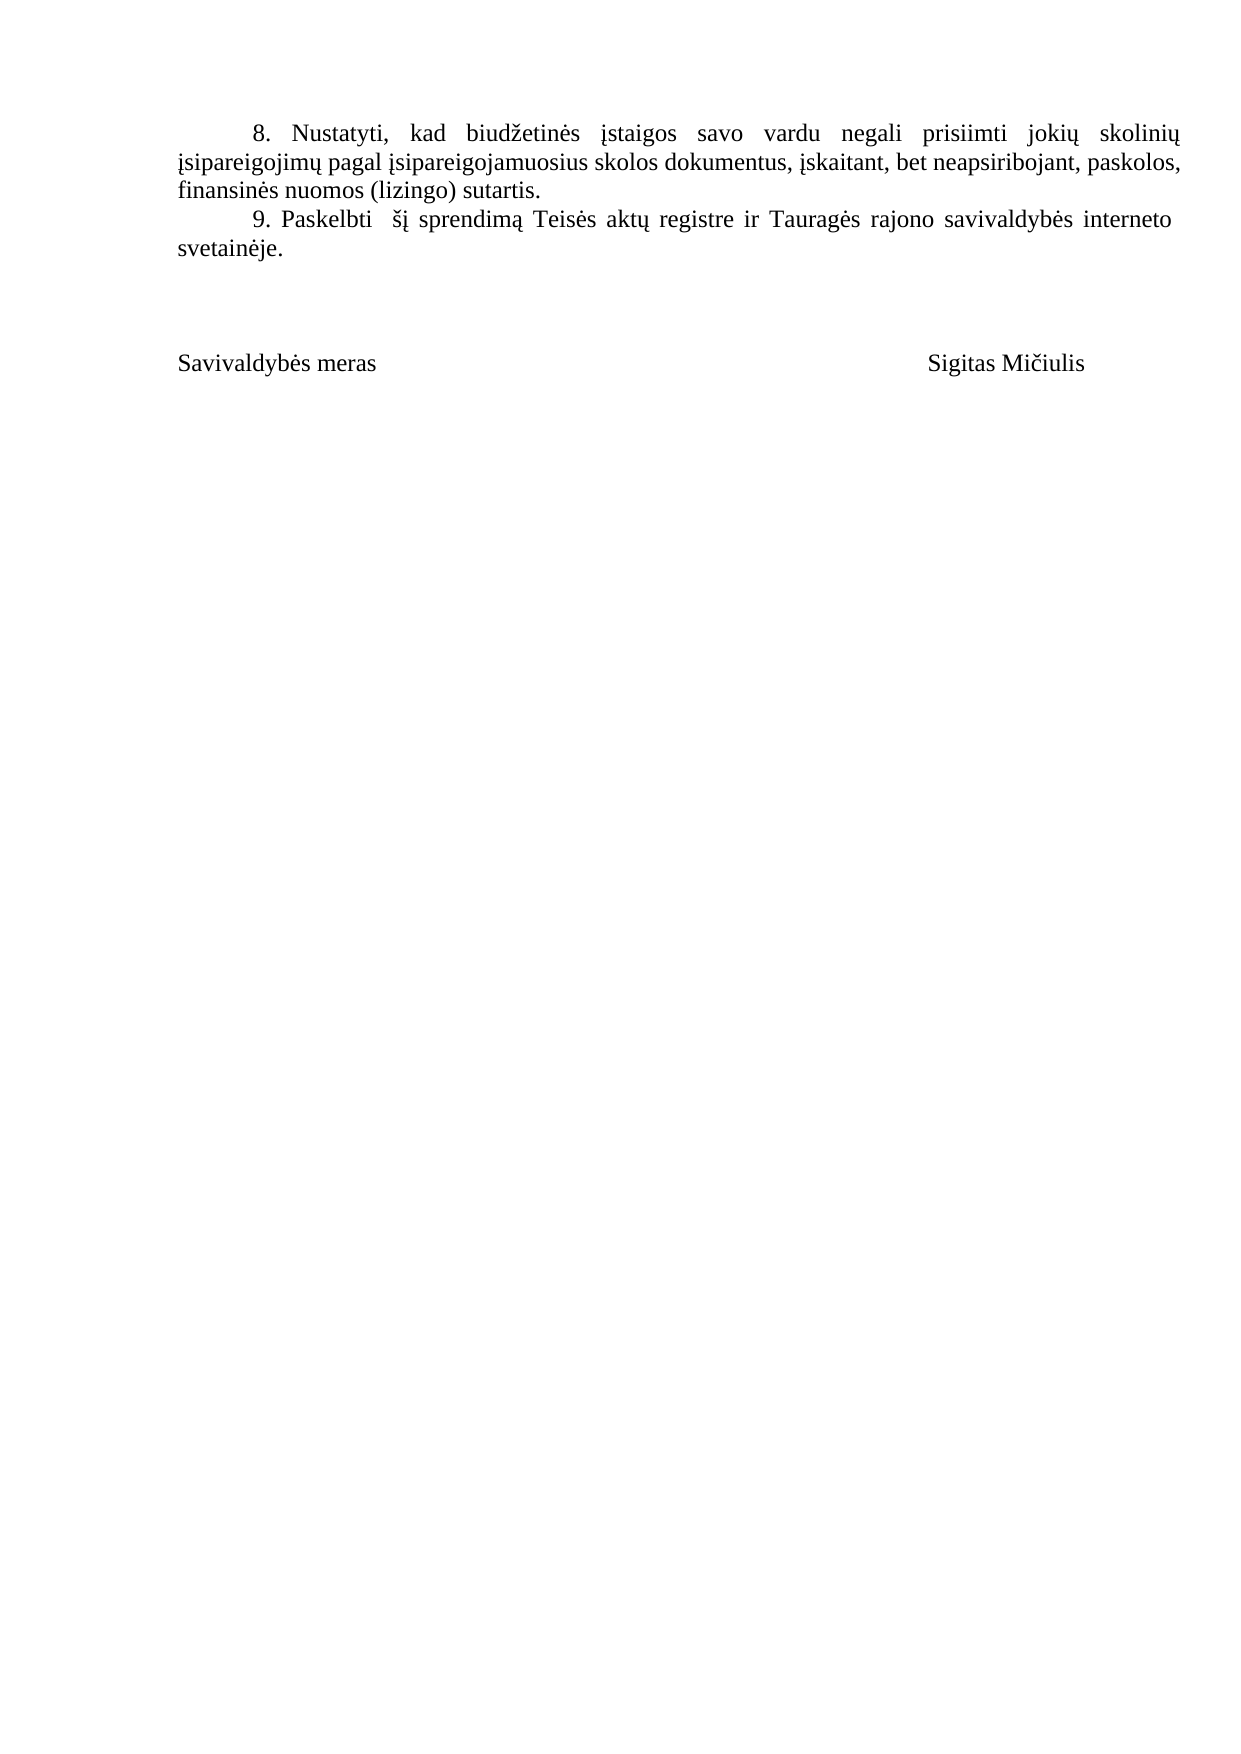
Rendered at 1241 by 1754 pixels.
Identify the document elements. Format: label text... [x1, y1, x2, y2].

text 9. Paskelbti šį sprendimą Teisės aktų registre ir Tauragės rajono savivaldybės interneto svetainėje. [177, 204, 1174, 262]
text 8. Nustatyti, kad biudžetinės įstaigos savo vardu negali prisiimti jokių skolinių įsipareigojimų pagal įsipareigojamuosius skolos dokumentus, įskaitant, bet neapsiribojant, paskolos, finansinės nuomos (lizingo) sutartis. [177, 118, 1181, 204]
text Savivaldybės meras Sigitas Mičiulis [177, 348, 1181, 377]
